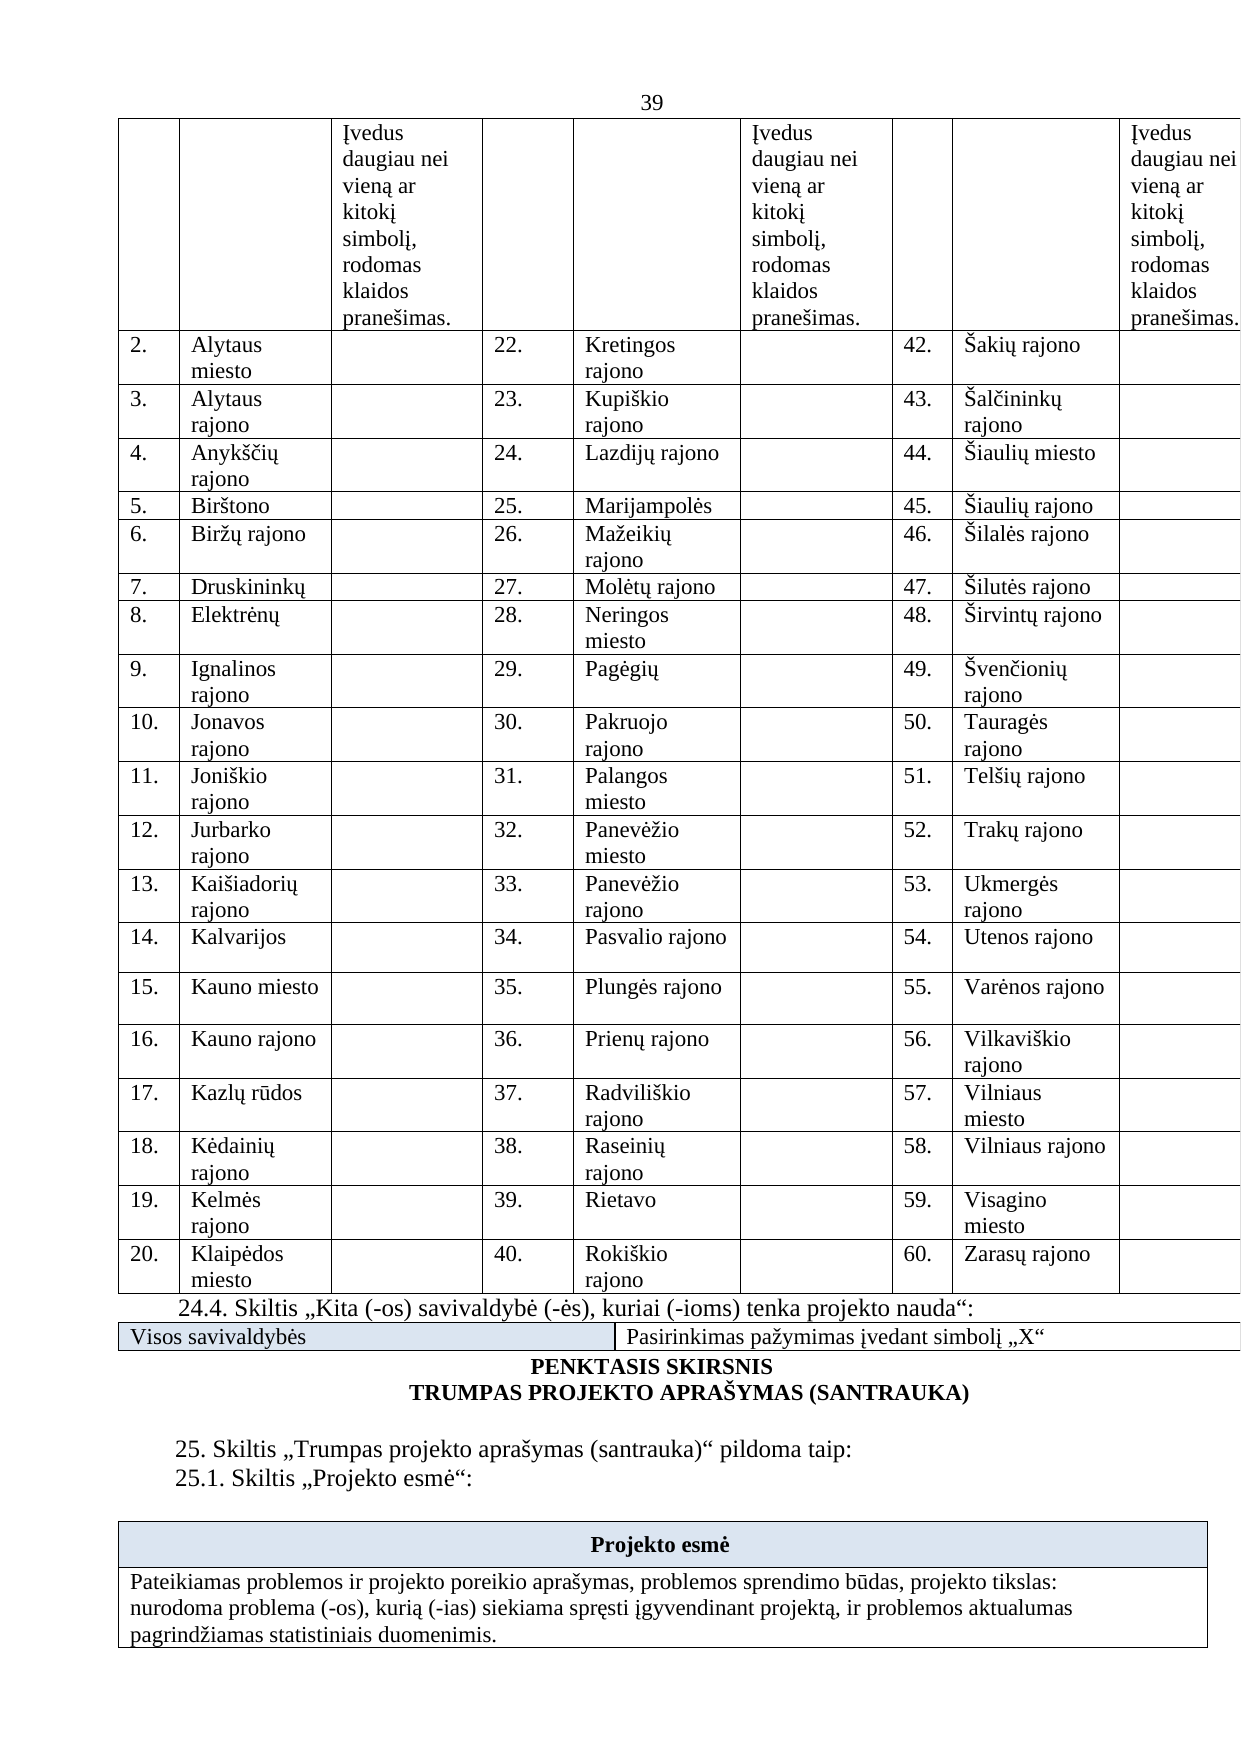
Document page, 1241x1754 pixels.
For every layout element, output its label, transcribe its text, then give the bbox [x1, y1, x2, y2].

table_cell [1120, 973, 1240, 1024]
table_cell 8. [119, 601, 179, 653]
table_cell 27. [483, 574, 573, 600]
text 24.4. Skiltis „Kita (-os) savivaldybė (-ės), kuriai (-ioms) tenka projekto nauda“: [119, 1294, 1185, 1322]
table_cell [741, 1132, 892, 1185]
table_cell 2. [119, 331, 179, 384]
table_cell Kauno miesto [180, 973, 331, 1024]
table_cell [332, 601, 482, 653]
table_cell 49. [893, 655, 952, 707]
table_cell [1120, 816, 1240, 868]
table_cell 32. [483, 816, 573, 868]
table_cell [1120, 331, 1240, 384]
table_cell Šilutės rajono [953, 574, 1119, 600]
table_cell 12. [119, 816, 179, 868]
table_cell 57. [893, 1079, 952, 1131]
table_cell [741, 601, 892, 653]
table_cell Jurbarko rajono [180, 816, 331, 868]
table_cell Trakų rajono [953, 816, 1119, 868]
table_cell [741, 492, 892, 519]
table_cell [332, 574, 482, 600]
table_cell 56. [893, 1025, 952, 1077]
table_cell [332, 385, 482, 437]
table_cell 47. [893, 574, 952, 600]
table_cell [893, 119, 952, 330]
table_cell 58. [893, 1132, 952, 1185]
table_cell Varėnos rajono [953, 973, 1119, 1024]
table_cell Panevėžio miesto [574, 816, 740, 868]
table_header Projekto esmė [119, 1522, 1207, 1567]
table_cell [1120, 1186, 1240, 1239]
table_cell Kauno rajono [180, 1025, 331, 1077]
text 25.1. Skiltis „Projekto esmė“: [175, 1463, 1185, 1492]
table_cell 45. [893, 492, 952, 519]
table_cell Pagėgių [574, 655, 740, 707]
text PENKTASIS SKIRSNIS [119, 1351, 1185, 1379]
table_cell 53. [893, 870, 952, 922]
table_cell [332, 923, 482, 972]
table_cell [332, 1079, 482, 1131]
table_cell [1120, 574, 1240, 600]
table_cell Biržų rajono [180, 520, 331, 572]
table_cell Telšių rajono [953, 762, 1119, 815]
table_cell [741, 439, 892, 491]
table_cell 55. [893, 973, 952, 1024]
table_cell 29. [483, 655, 573, 707]
table_cell Vilniaus rajono [953, 1132, 1119, 1185]
table_cell Šalčininkų rajono [953, 385, 1119, 437]
table_cell 11. [119, 762, 179, 815]
table_cell 38. [483, 1132, 573, 1185]
table_cell 48. [893, 601, 952, 653]
table_cell 20. [119, 1240, 179, 1292]
table_cell [332, 520, 482, 572]
table_cell [1120, 1240, 1240, 1292]
table_cell 33. [483, 870, 573, 922]
table_cell [1120, 439, 1240, 491]
table_header Visos savivaldybės [119, 1323, 614, 1350]
table_cell Neringos miesto [574, 601, 740, 653]
table_cell Rokiškio rajono [574, 1240, 740, 1292]
table_cell [741, 870, 892, 922]
table_cell [1120, 923, 1240, 972]
table_cell [741, 762, 892, 815]
table_cell [332, 708, 482, 761]
table_cell 5. [119, 492, 179, 519]
table_cell Elektrėnų [180, 601, 331, 653]
table_cell 3. [119, 385, 179, 437]
table_cell [741, 655, 892, 707]
table_cell Švenčionių rajono [953, 655, 1119, 707]
table_cell Alytaus rajono [180, 385, 331, 437]
table_cell Šiame stulpelyje pasirinkimas pažymimas įvedant simbolį „X“. Įvedus daugiau nei vieną ar kitokį simbolį, rodomas klaidos pranešimas. [1120, 119, 1240, 330]
table_cell 54. [893, 923, 952, 972]
table_cell Marijampolės [574, 492, 740, 519]
table_cell [1120, 520, 1240, 572]
table_cell 34. [483, 923, 573, 972]
table_cell Šiaulių rajono [953, 492, 1119, 519]
table_cell 31. [483, 762, 573, 815]
table_cell [332, 1240, 482, 1292]
table_cell Pasvalio rajono [574, 923, 740, 972]
table_cell 40. [483, 1240, 573, 1292]
table_cell [741, 331, 892, 384]
table_cell [1120, 385, 1240, 437]
table_cell Rietavo [574, 1186, 740, 1239]
table_cell [332, 816, 482, 868]
table_cell 46. [893, 520, 952, 572]
table_cell [741, 816, 892, 868]
table_cell Molėtų rajono [574, 574, 740, 600]
table_cell Palangos miesto [574, 762, 740, 815]
table_cell Joniškio rajono [180, 762, 331, 815]
text 25. Skiltis „Trumpas projekto aprašymas (santrauka)“ pildoma taip: [175, 1434, 1185, 1463]
table_cell [332, 1132, 482, 1185]
table_cell 36. [483, 1025, 573, 1077]
table_cell Utenos rajono [953, 923, 1119, 972]
table_cell 39. [483, 1186, 573, 1239]
table_cell Prienų rajono [574, 1025, 740, 1077]
table_cell Įvedus daugiau nei vieną ar kitokį simbolį, rodomas klaidos pranešimas. [741, 119, 892, 330]
table_cell [1120, 1079, 1240, 1131]
table_cell [1120, 762, 1240, 815]
table_cell Kazlų rūdos [180, 1079, 331, 1131]
table_cell 23. [483, 385, 573, 437]
table_cell Radviliškio rajono [574, 1079, 740, 1131]
table_cell 59. [893, 1186, 952, 1239]
table_cell [332, 1025, 482, 1077]
table_cell 26. [483, 520, 573, 572]
table_cell Šilalės rajono [953, 520, 1119, 572]
table_cell [741, 1079, 892, 1131]
table_cell Mažeikių rajono [574, 520, 740, 572]
table_cell 18. [119, 1132, 179, 1185]
table_cell 4. [119, 439, 179, 491]
table_cell 50. [893, 708, 952, 761]
table_cell Raseinių rajono [574, 1132, 740, 1185]
table_cell [741, 1025, 892, 1077]
table_cell Kretingos rajono [574, 331, 740, 384]
table_cell Panevėžio rajono [574, 870, 740, 922]
table_cell 42. [893, 331, 952, 384]
table_cell [332, 492, 482, 519]
table_cell Vilkaviškio rajono [953, 1025, 1119, 1077]
text TRUMPAS PROJEKTO APRAŠYMAS (SANTRAUKA) [194, 1379, 1185, 1406]
table_cell Tauragės rajono [953, 708, 1119, 761]
table_cell [1120, 708, 1240, 761]
table_cell Širvintų rajono [953, 601, 1119, 653]
table_cell [180, 119, 331, 330]
table_cell [1120, 492, 1240, 519]
table_cell Ignalinos rajono [180, 655, 331, 707]
table_cell Jonavos rajono [180, 708, 331, 761]
table_cell Šiaulių miesto [953, 439, 1119, 491]
table_cell 22. [483, 331, 573, 384]
table_cell 16. [119, 1025, 179, 1077]
table_cell [741, 1186, 892, 1239]
table_cell [741, 923, 892, 972]
table_cell Alytaus miesto [180, 331, 331, 384]
table_cell Šakių rajono [953, 331, 1119, 384]
table_cell [741, 385, 892, 437]
table_cell 6. [119, 520, 179, 572]
table_cell Birštono [180, 492, 331, 519]
table_cell 35. [483, 973, 573, 1024]
table_cell [1120, 655, 1240, 707]
table_cell Visagino miesto [953, 1186, 1119, 1239]
table_cell [741, 973, 892, 1024]
table_cell Kalvarijos [180, 923, 331, 972]
table_cell Anykščių rajono [180, 439, 331, 491]
table_cell Ukmergės rajono [953, 870, 1119, 922]
table_cell Zarasų rajono [953, 1240, 1119, 1292]
table_cell Kėdainių rajono [180, 1132, 331, 1185]
table_cell 44. [893, 439, 952, 491]
table_cell [741, 520, 892, 572]
table_cell [741, 708, 892, 761]
table_cell [332, 439, 482, 491]
table_cell [119, 119, 179, 330]
table_cell [1120, 870, 1240, 922]
table_cell 10. [119, 708, 179, 761]
table_cell [741, 574, 892, 600]
table_cell [1120, 1132, 1240, 1185]
table_cell 13. [119, 870, 179, 922]
table_cell 24. [483, 439, 573, 491]
table_cell Vilniaus miesto [953, 1079, 1119, 1131]
table_cell Kelmės rajono [180, 1186, 331, 1239]
table_cell 17. [119, 1079, 179, 1131]
table_cell Lazdijų rajono [574, 439, 740, 491]
table_cell [332, 870, 482, 922]
table_cell 30. [483, 708, 573, 761]
table_cell [574, 119, 740, 330]
table_cell [332, 762, 482, 815]
table_cell [332, 1186, 482, 1239]
table_cell Pakruojo rajono [574, 708, 740, 761]
table_cell [332, 655, 482, 707]
table_cell [332, 973, 482, 1024]
table_cell [741, 1240, 892, 1292]
table_cell 60. [893, 1240, 952, 1292]
table_cell 14. [119, 923, 179, 972]
table_cell [1120, 1025, 1240, 1077]
table_cell Druskininkų [180, 574, 331, 600]
table_cell 15. [119, 973, 179, 1024]
table_cell Kaišiadorių rajono [180, 870, 331, 922]
table_cell 19. [119, 1186, 179, 1239]
table_cell Kupiškio rajono [574, 385, 740, 437]
table_cell 52. [893, 816, 952, 868]
table_cell 9. [119, 655, 179, 707]
table_cell [953, 119, 1119, 330]
table_cell 25. [483, 492, 573, 519]
table_cell [332, 331, 482, 384]
table_cell 37. [483, 1079, 573, 1131]
table_cell Plungės rajono [574, 973, 740, 1024]
table_cell Klaipėdos miesto [180, 1240, 331, 1292]
table_cell Įvedus daugiau nei vieną ar kitokį simbolį, rodomas klaidos pranešimas. [332, 119, 482, 330]
table_cell 7. [119, 574, 179, 600]
table_cell Pateikiamas problemos ir projekto poreikio aprašymas, problemos sprendimo būdas, projekto tikslas: nurodoma problema (-os), kurią (-ias) siekiama spręsti įgyvendinant projektą, ir problemos aktualumas pagrindžiamas statistiniais duomenimis. [119, 1568, 1207, 1647]
table_cell 28. [483, 601, 573, 653]
table_cell 43. [893, 385, 952, 437]
table_cell [483, 119, 573, 330]
table_cell [1120, 601, 1240, 653]
table_header Pasirinkimas pažymimas įvedant simbolį „X“ [616, 1323, 1240, 1350]
table_cell 51. [893, 762, 952, 815]
